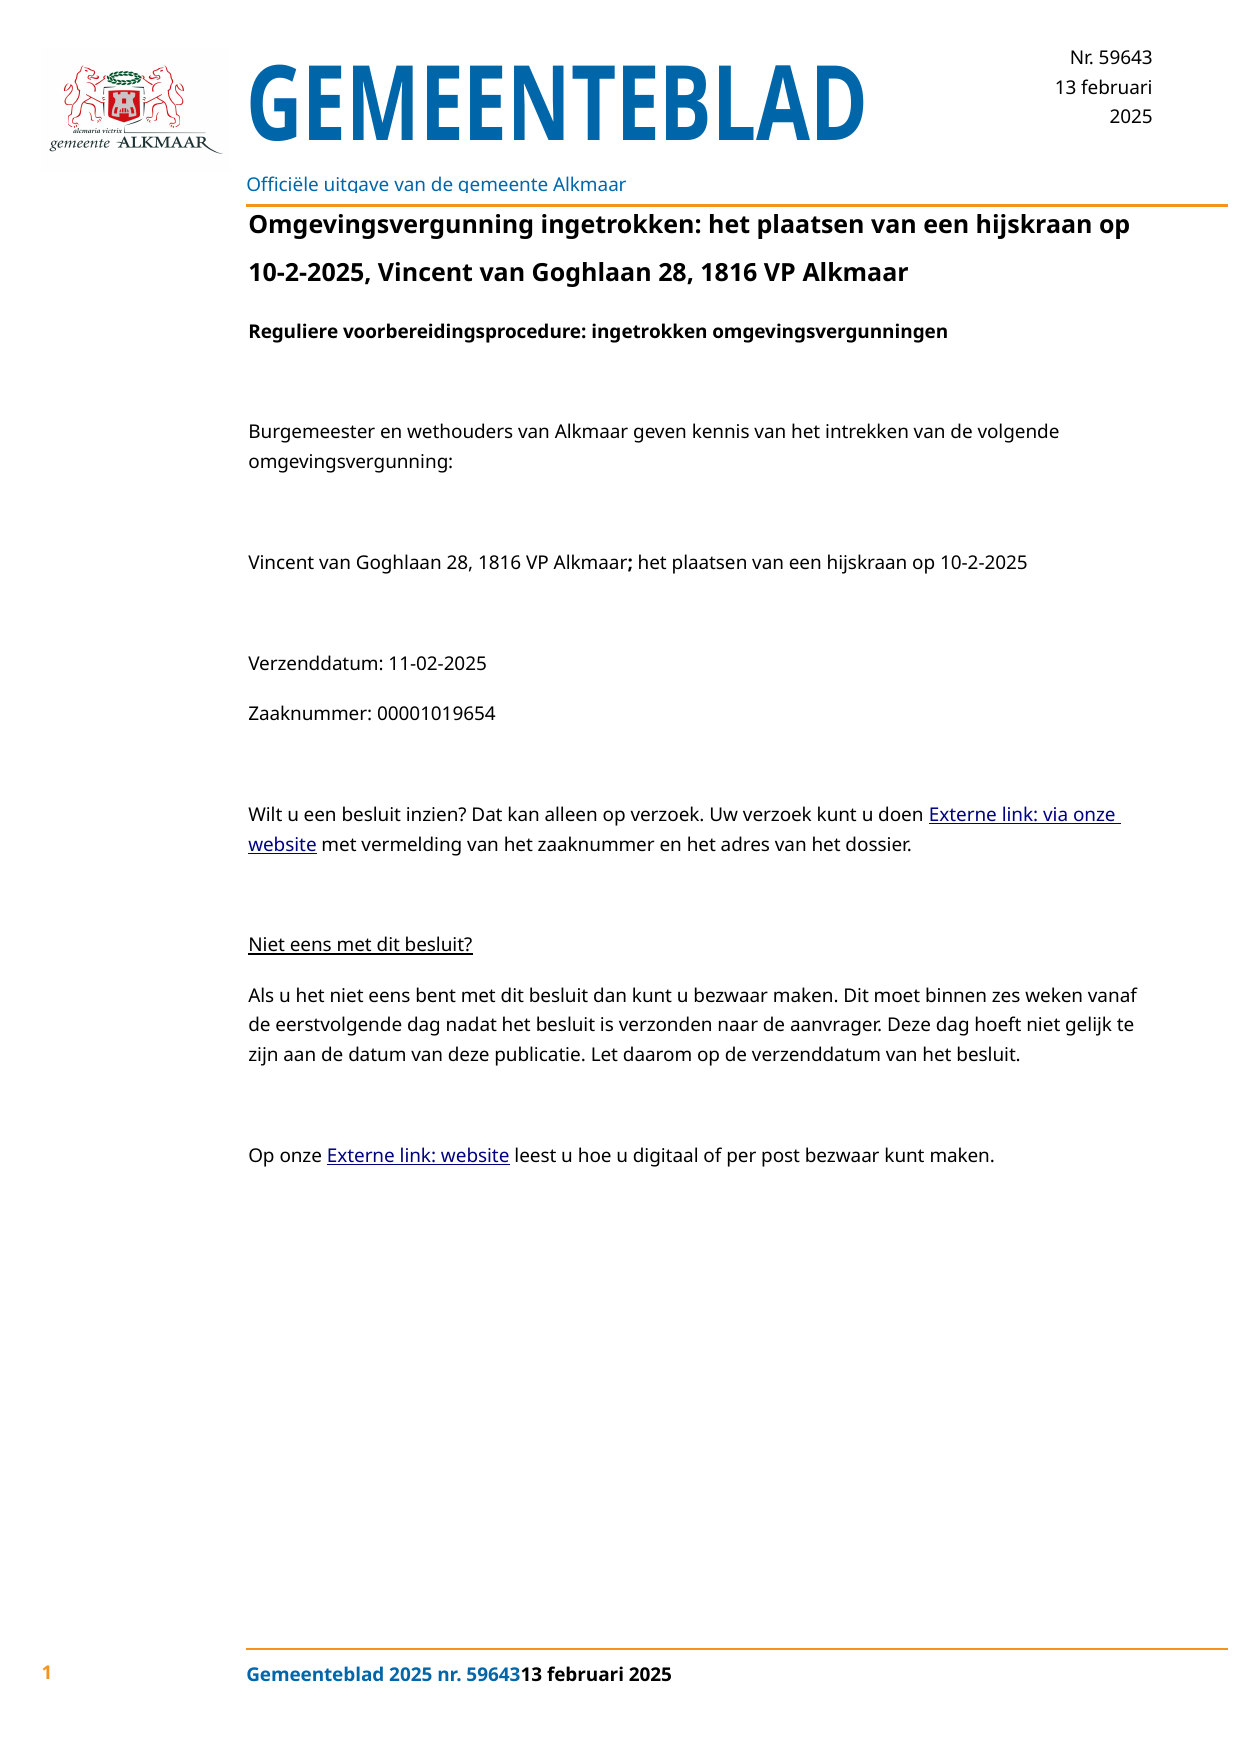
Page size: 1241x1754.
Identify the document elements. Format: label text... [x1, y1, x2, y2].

text Omgevingsvergunning ingetrokken: het plaatsen van een hijskraan op 10-2-2025, Vincent van Goghlaan 28, 1816 VP Alkmaar [248, 207, 1152, 288]
text Wilt u een besluit inzien? Dat kan alleen op verzoek. Uw verzoek kunt u doen Externe link: via onze website met vermelding van het zaaknummer en het adres van het dossier. [248, 801, 1152, 857]
text Vincent van Goghlaan 28, 1816 VP Alkmaar; het plaatsen van een hijskraan op 10-2-2025 [248, 549, 1152, 575]
picture [41, 47, 231, 172]
text Zaaknummer: 00001019654 [248, 700, 1152, 726]
text Niet eens met dit besluit? [248, 932, 1152, 957]
text Verzenddatum: 11-02-2025 [248, 650, 1152, 676]
text Op onze Externe link: website leest u hoe u digitaal of per post bezwaar kunt maken. [248, 1142, 1152, 1168]
text Burgemeester en wethouders van Alkmaar geven kennis van het intrekken van de volgende omgevingsvergunning: [248, 419, 1152, 474]
text Als u het niet eens bent met dit besluit dan kunt u bezwaar maken. Dit moet binnen zes weken vanaf de eerstvolgende dag nadat het besluit is verzonden naar de aanvrager. Deze dag hoeft niet gelijk te zijn aan de datum van deze publicatie. Let daarom op de verzenddatum van het besluit. [248, 982, 1152, 1067]
text Reguliere voorbereidingsprocedure: ingetrokken omgevingsvergunningen [248, 318, 1152, 344]
